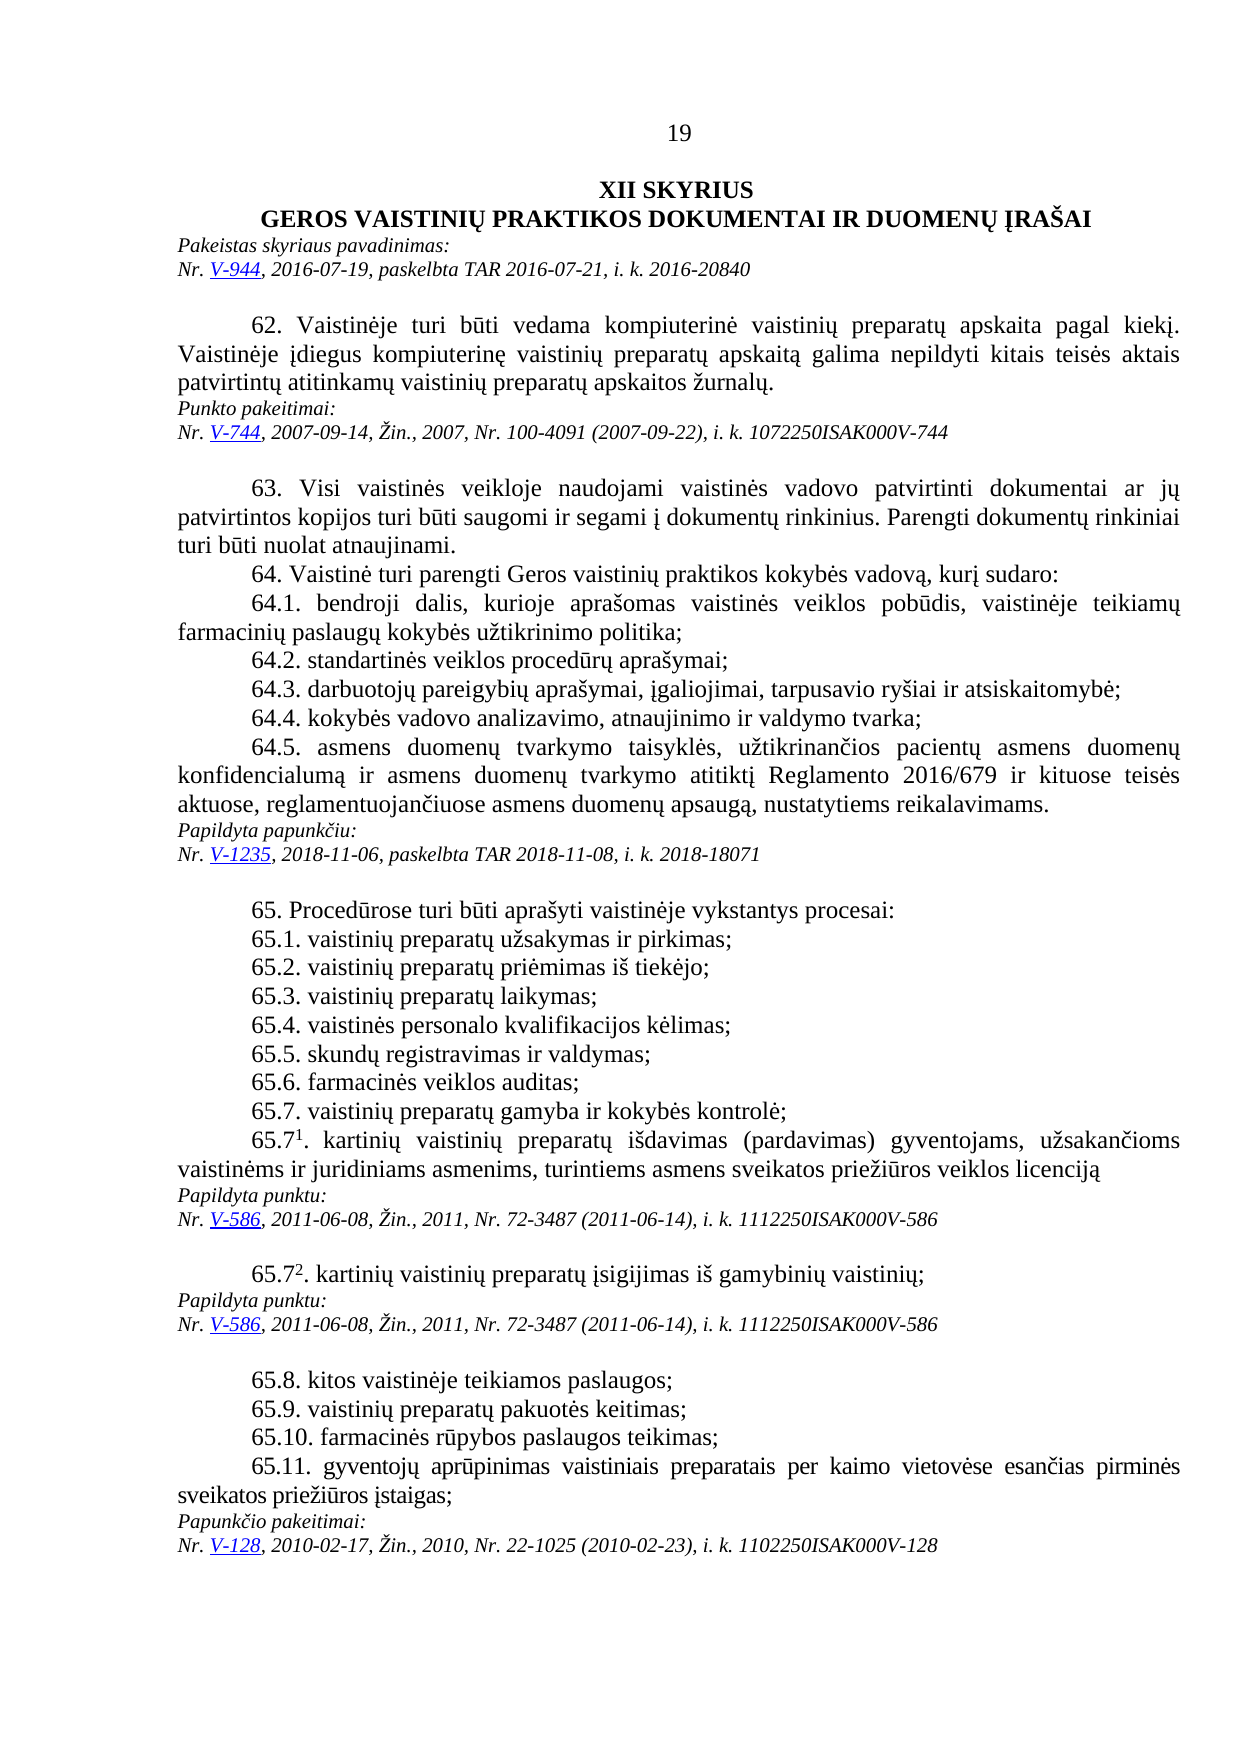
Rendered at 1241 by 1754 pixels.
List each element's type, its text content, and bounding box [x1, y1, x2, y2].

text 65.6. farmacinės veiklos auditas; [177, 1067, 1181, 1096]
text 64.1. bendroji dalis, kurioje aprašomas vaistinės veiklos pobūdis, vaistinėje teikiamų farmacinių paslaugų kokybės užtikrinimo politika; [177, 588, 1181, 646]
text Papildyta papunkčiu: [177, 818, 1181, 842]
text Papildyta punktu: [177, 1288, 1181, 1312]
text 64.3. darbuotojų pareigybių aprašymai, įgaliojimai, tarpusavio ryšiai ir atsiskaitomybė; [177, 674, 1181, 703]
text Papunkčio pakeitimai: [177, 1509, 1181, 1533]
text Nr. V-586, 2011-06-08, Žin., 2011, Nr. 72-3487 (2011-06-14), i. k. 1112250ISAK000V-586 [177, 1312, 1181, 1336]
text 65.7. vaistinių preparatų gamyba ir kokybės kontrolė; [177, 1096, 1181, 1125]
text 65.2. vaistinių preparatų priėmimas iš tiekėjo; [177, 952, 1181, 981]
text Nr. V-1235, 2018-11-06, paskelbta TAR 2018-11-08, i. k. 2018-18071 [177, 842, 1181, 866]
text Nr. V-128, 2010-02-17, Žin., 2010, Nr. 22-1025 (2010-02-23), i. k. 1102250ISAK000V-128 [177, 1533, 1181, 1557]
text 65.4. vaistinės personalo kvalifikacijos kėlimas; [177, 1010, 1181, 1039]
text 65.71. kartinių vaistinių preparatų išdavimas (pardavimas) gyventojams, užsakančioms vaistinėms ir juridiniams asmenims, turintiems asmens sveikatos priežiūros veiklos licenciją [177, 1125, 1181, 1182]
text 65.10. farmacinės rūpybos paslaugos teikimas; [177, 1422, 1181, 1451]
text Papildyta punktu: [177, 1182, 1181, 1207]
text Punkto pakeitimai: [177, 396, 1181, 420]
text 62. Vaistinėje turi būti vedama kompiuterinė vaistinių preparatų apskaita pagal kiekį. Vaistinėje įdiegus kompiuterinę vaistinių preparatų apskaitą galima nepildyti kitais teisės aktais patvirtintų atitinkamų vaistinių preparatų apskaitos žurnalų. [177, 310, 1181, 396]
text 64.5. asmens duomenų tvarkymo taisyklės, užtikrinančios pacientų asmens duomenų konfidencialumą ir asmens duomenų tvarkymo atitiktį Reglamento 2016/679 ir kituose teisės aktuose, reglamentuojančiuose asmens duomenų apsaugą, nustatytiems reikalavimams. [177, 732, 1181, 818]
text 65. Procedūrose turi būti aprašyti vaistinėje vykstantys procesai: [177, 895, 1181, 924]
text Nr. V-944, 2016-07-19, paskelbta TAR 2016-07-21, i. k. 2016-20840 [177, 257, 1181, 281]
text 65.11. gyventojų aprūpinimas vaistiniais preparatais per kaimo vietovėse esančias pirminės sveikatos priežiūros įstaigas; [177, 1451, 1181, 1509]
text Nr. V-744, 2007-09-14, Žin., 2007, Nr. 100-4091 (2007-09-22), i. k. 1072250ISAK000V-744 [177, 420, 1181, 444]
text 65.8. kitos vaistinėje teikiamos paslaugos; [177, 1365, 1181, 1394]
text XII SKYRIUS GEROS VAISTINIŲ PRAKTIKOS DOKUMENTAI IR DUOMENŲ ĮRAŠAI [177, 176, 1181, 233]
text 65.3. vaistinių preparatų laikymas; [177, 981, 1181, 1010]
text 64. Vaistinė turi parengti Geros vaistinių praktikos kokybės vadovą, kurį sudaro: [177, 559, 1181, 588]
text 65.9. vaistinių preparatų pakuotės keitimas; [177, 1394, 1181, 1422]
text 65.1. vaistinių preparatų užsakymas ir pirkimas; [177, 924, 1181, 952]
text 64.4. kokybės vadovo analizavimo, atnaujinimo ir valdymo tvarka; [177, 703, 1181, 732]
text 65.72. kartinių vaistinių preparatų įsigijimas iš gamybinių vaistinių; [177, 1259, 1181, 1288]
text Nr. V-586, 2011-06-08, Žin., 2011, Nr. 72-3487 (2011-06-14), i. k. 1112250ISAK000V-586 [177, 1207, 1181, 1231]
text 64.2. standartinės veiklos procedūrų aprašymai; [177, 646, 1181, 674]
text Pakeistas skyriaus pavadinimas: [177, 233, 1181, 257]
text 63. Visi vaistinės veikloje naudojami vaistinės vadovo patvirtinti dokumentai ar jų patvirtintos kopijos turi būti saugomi ir segami į dokumentų rinkinius. Parengti dokumentų rinkiniai turi būti nuolat atnaujinami. [177, 473, 1181, 559]
text 65.5. skundų registravimas ir valdymas; [177, 1039, 1181, 1067]
